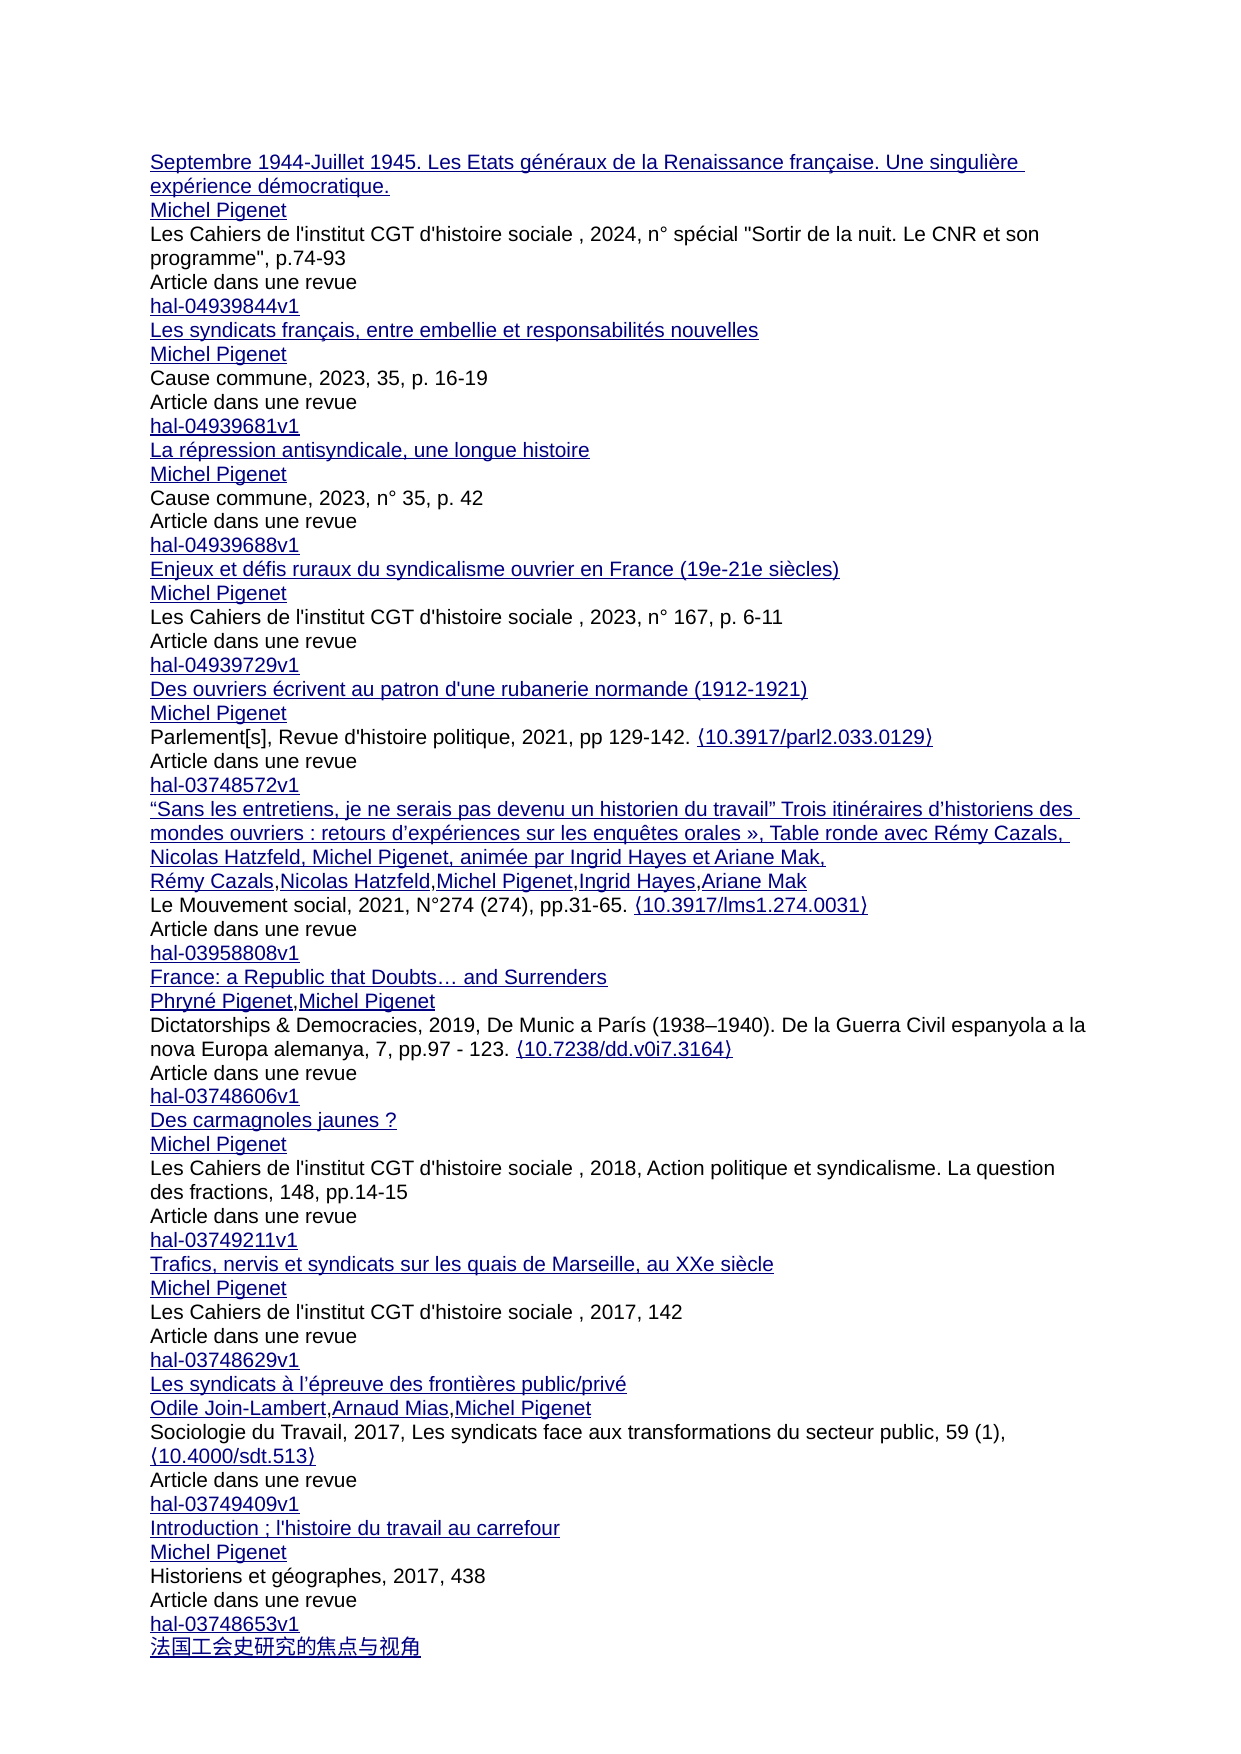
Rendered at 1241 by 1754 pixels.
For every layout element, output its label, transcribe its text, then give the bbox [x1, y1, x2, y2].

table_cell “Sans les entretiens, je ne serais pas devenu un historien du travail” Trois itinéraires d’historiens des mondes ouvriers : retours d’expériences sur les enquêtes orales », Table ronde avec Rémy Cazals, Nicolas Hatzfeld, Michel Pigenet, animée par Ingrid Hayes et Ariane Mak, Rémy Cazals,Nicolas Hatzfeld,Michel Pigenet,Ingrid Hayes,Ariane Mak Le Mouvement social, 2021, N°274 (274), pp.31-65. ⟨10.3917/lms1.274.0031⟩ Article dans une revue hal-03958808v1 [150, 797, 1090, 964]
table_cell Enjeux et défis ruraux du syndicalisme ouvrier en France (19e-21e siècles) Michel Pigenet Les Cahiers de l'institut CGT d'histoire sociale , 2023, n° 167, p. 6-11 Article dans une revue hal-04939729v1 [150, 557, 1090, 677]
table_cell Trafics, nervis et syndicats sur les quais de Marseille, au XXe siècle Michel Pigenet Les Cahiers de l'institut CGT d'histoire sociale , 2017, 142 Article dans une revue hal-03748629v1 [150, 1252, 1090, 1372]
table_cell Septembre 1944-Juillet 1945. Les Etats généraux de la Renaissance française. Une singulière expérience démocratique. Michel Pigenet Les Cahiers de l'institut CGT d'histoire sociale , 2024, n° spécial "Sortir de la nuit. Le CNR et son programme", p.74-93 Article dans une revue hal-04939844v1 [150, 150, 1090, 318]
table_cell La répression antisyndicale, une longue histoire Michel Pigenet Cause commune, 2023, n° 35, p. 42 Article dans une revue hal-04939688v1 [150, 438, 1090, 557]
table_cell Les syndicats français, entre embellie et responsabilités nouvelles Michel Pigenet Cause commune, 2023, 35, p. 16-19 Article dans une revue hal-04939681v1 [150, 318, 1090, 437]
table_cell Les syndicats à l’épreuve des frontières public/privé Odile Join-Lambert,Arnaud Mias,Michel Pigenet Sociologie du Travail, 2017, Les syndicats face aux transformations du secteur public, 59 (1), ⟨10.4000/sdt.513⟩ Article dans une revue hal-03749409v1 [150, 1372, 1090, 1516]
table_cell Des carmagnoles jaunes ? Michel Pigenet Les Cahiers de l'institut CGT d'histoire sociale , 2018, Action politique et syndicalisme. La question des fractions, 148, pp.14-15 Article dans une revue hal-03749211v1 [150, 1108, 1090, 1252]
table_cell Des ouvriers écrivent au patron d'une rubanerie normande (1912-1921) Michel Pigenet Parlement[s], Revue d'histoire politique, 2021, pp 129-142. ⟨10.3917/parl2.033.0129⟩ Article dans une revue hal-03748572v1 [150, 677, 1090, 797]
table_cell France: a Republic that Doubts… and Surrenders Phryné Pigenet,Michel Pigenet Dictatorships & Democracies, 2019, De Munic a París (1938–1940). De la Guerra Civil espanyola a la nova Europa alemanya, 7, pp.97 - 123. ⟨10.7238/dd.v0i7.3164⟩ Article dans une revue hal-03748606v1 [150, 965, 1090, 1108]
table_cell Introduction ; l'histoire du travail au carrefour Michel Pigenet Historiens et géographes, 2017, 438 Article dans une revue hal-03748653v1 [150, 1516, 1090, 1635]
table_cell 法国工会史研究的焦点与视角 [150, 1635, 1090, 1660]
